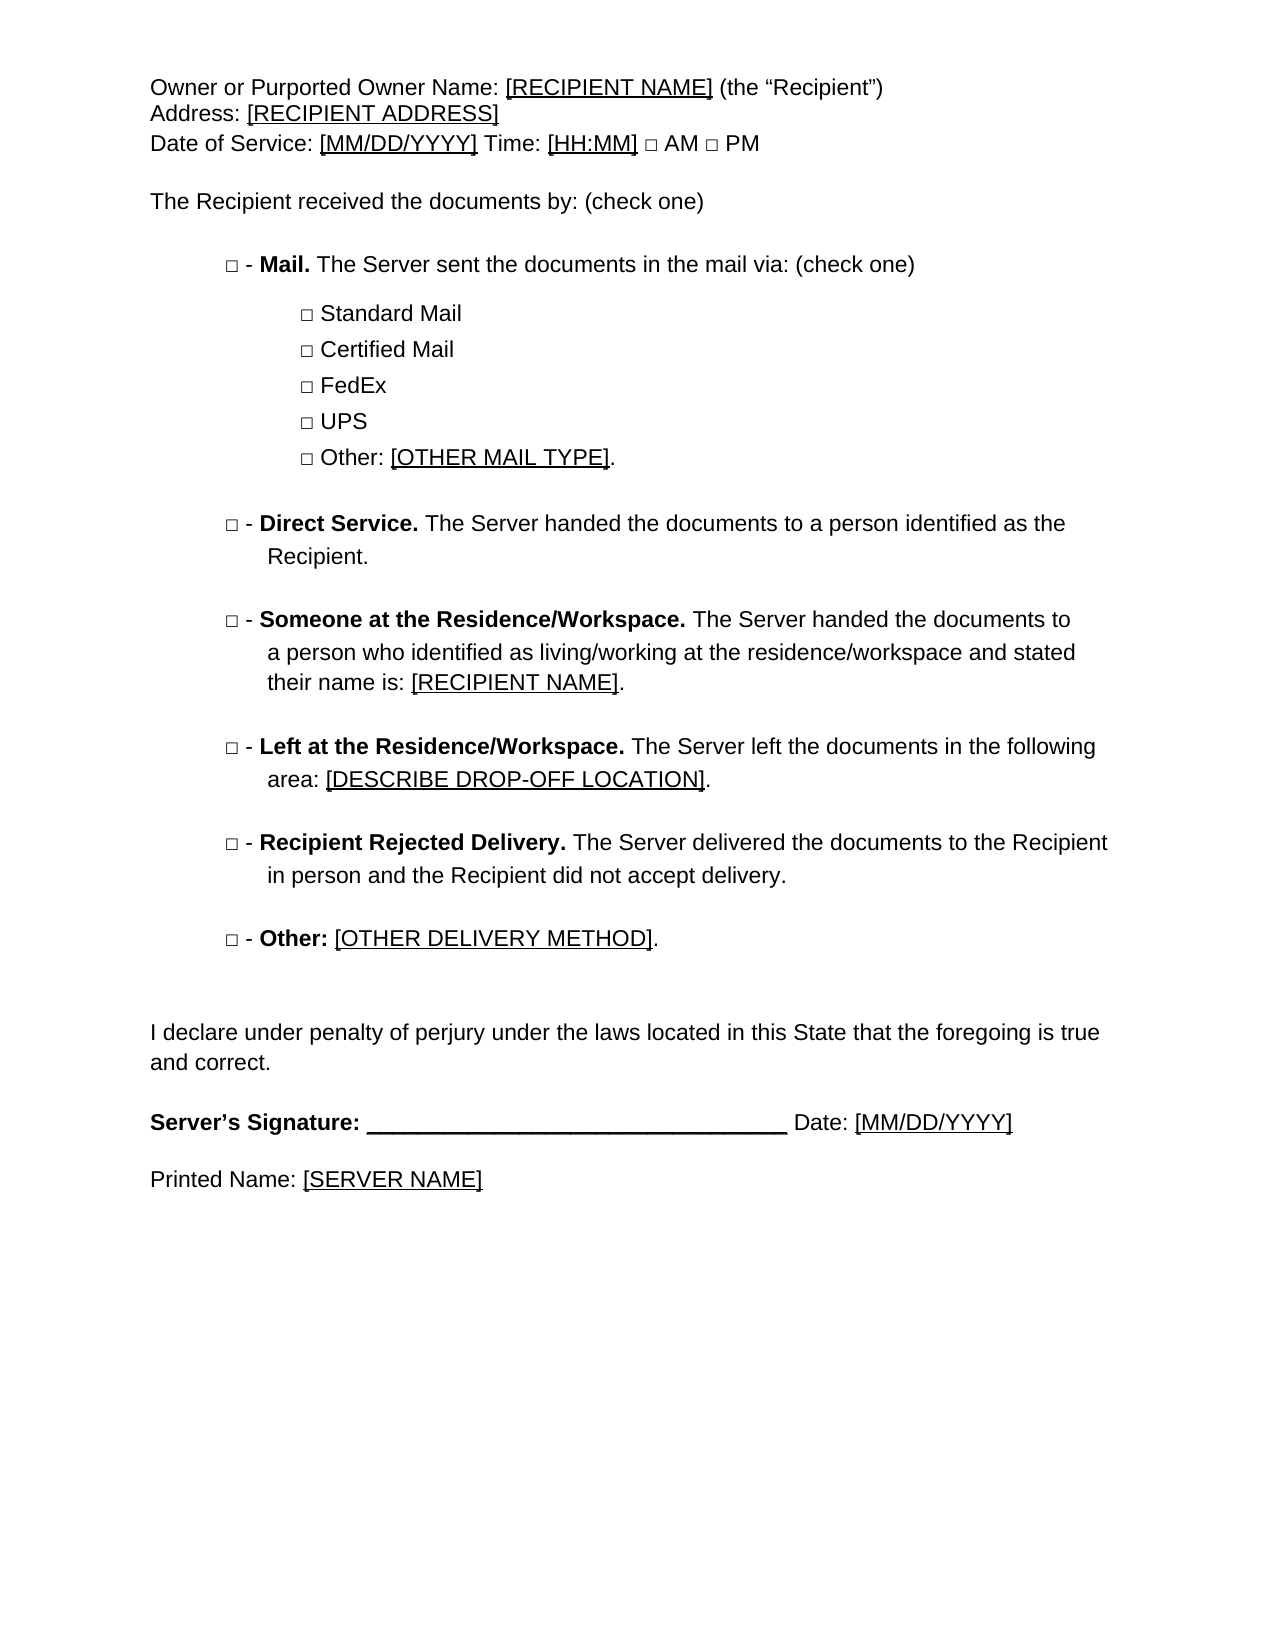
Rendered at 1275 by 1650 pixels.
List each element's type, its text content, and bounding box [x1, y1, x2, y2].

text ☐ - Mail. The Server sent the documents in the mail via: (check one) [225, 248, 1125, 279]
text ☐ FedEx [225, 369, 1125, 400]
text Owner or Purported Owner Name: [RECIPIENT NAME] (the “Recipient”) [150, 74, 1125, 100]
text Date of Service: [MM/DD/YYYY] Time: [HH:MM] ☐ AM ☐ PM [150, 126, 1125, 158]
text ☐ - Direct Service. The Server handed the documents to a person identified as the [225, 507, 1125, 538]
text Printed Name: [SERVER NAME] [150, 1166, 1125, 1192]
text ☐ UPS [225, 404, 1125, 436]
text ☐ Standard Mail [225, 297, 1125, 328]
text ☐ - Left at the Residence/Workspace. The Server left the documents in the following [225, 729, 1125, 761]
text Address: [RECIPIENT ADDRESS] [150, 100, 1125, 126]
text I declare under penalty of perjury under the laws located in this State that the foregoing is true and correct. [150, 1019, 1125, 1075]
text ☐ - Recipient Rejected Delivery. The Server delivered the documents to the Recipient [225, 826, 1125, 857]
text area: [DESCRIBE DROP-OFF LOCATION]. [267, 766, 1125, 792]
text a person who identified as living/working at the residence/workspace and stated their name is: [RECIPIENT NAME]. [267, 639, 1125, 696]
text ☐ - Someone at the Residence/Workspace. The Server handed the documents to [225, 603, 1125, 634]
text in person and the Recipient did not accept delivery. [267, 862, 1125, 888]
text ☐ Other: [OTHER MAIL TYPE]. [225, 441, 1125, 472]
text ☐ Certified Mail [225, 333, 1125, 364]
text ☐ - Other: [OTHER DELIVERY METHOD]. [225, 922, 1125, 953]
text Recipient. [267, 543, 1125, 569]
text Server’s Signature: _________________________________ Date: [MM/DD/YYYY] [150, 1109, 1125, 1136]
text The Recipient received the documents by: (check one) [150, 188, 1125, 214]
